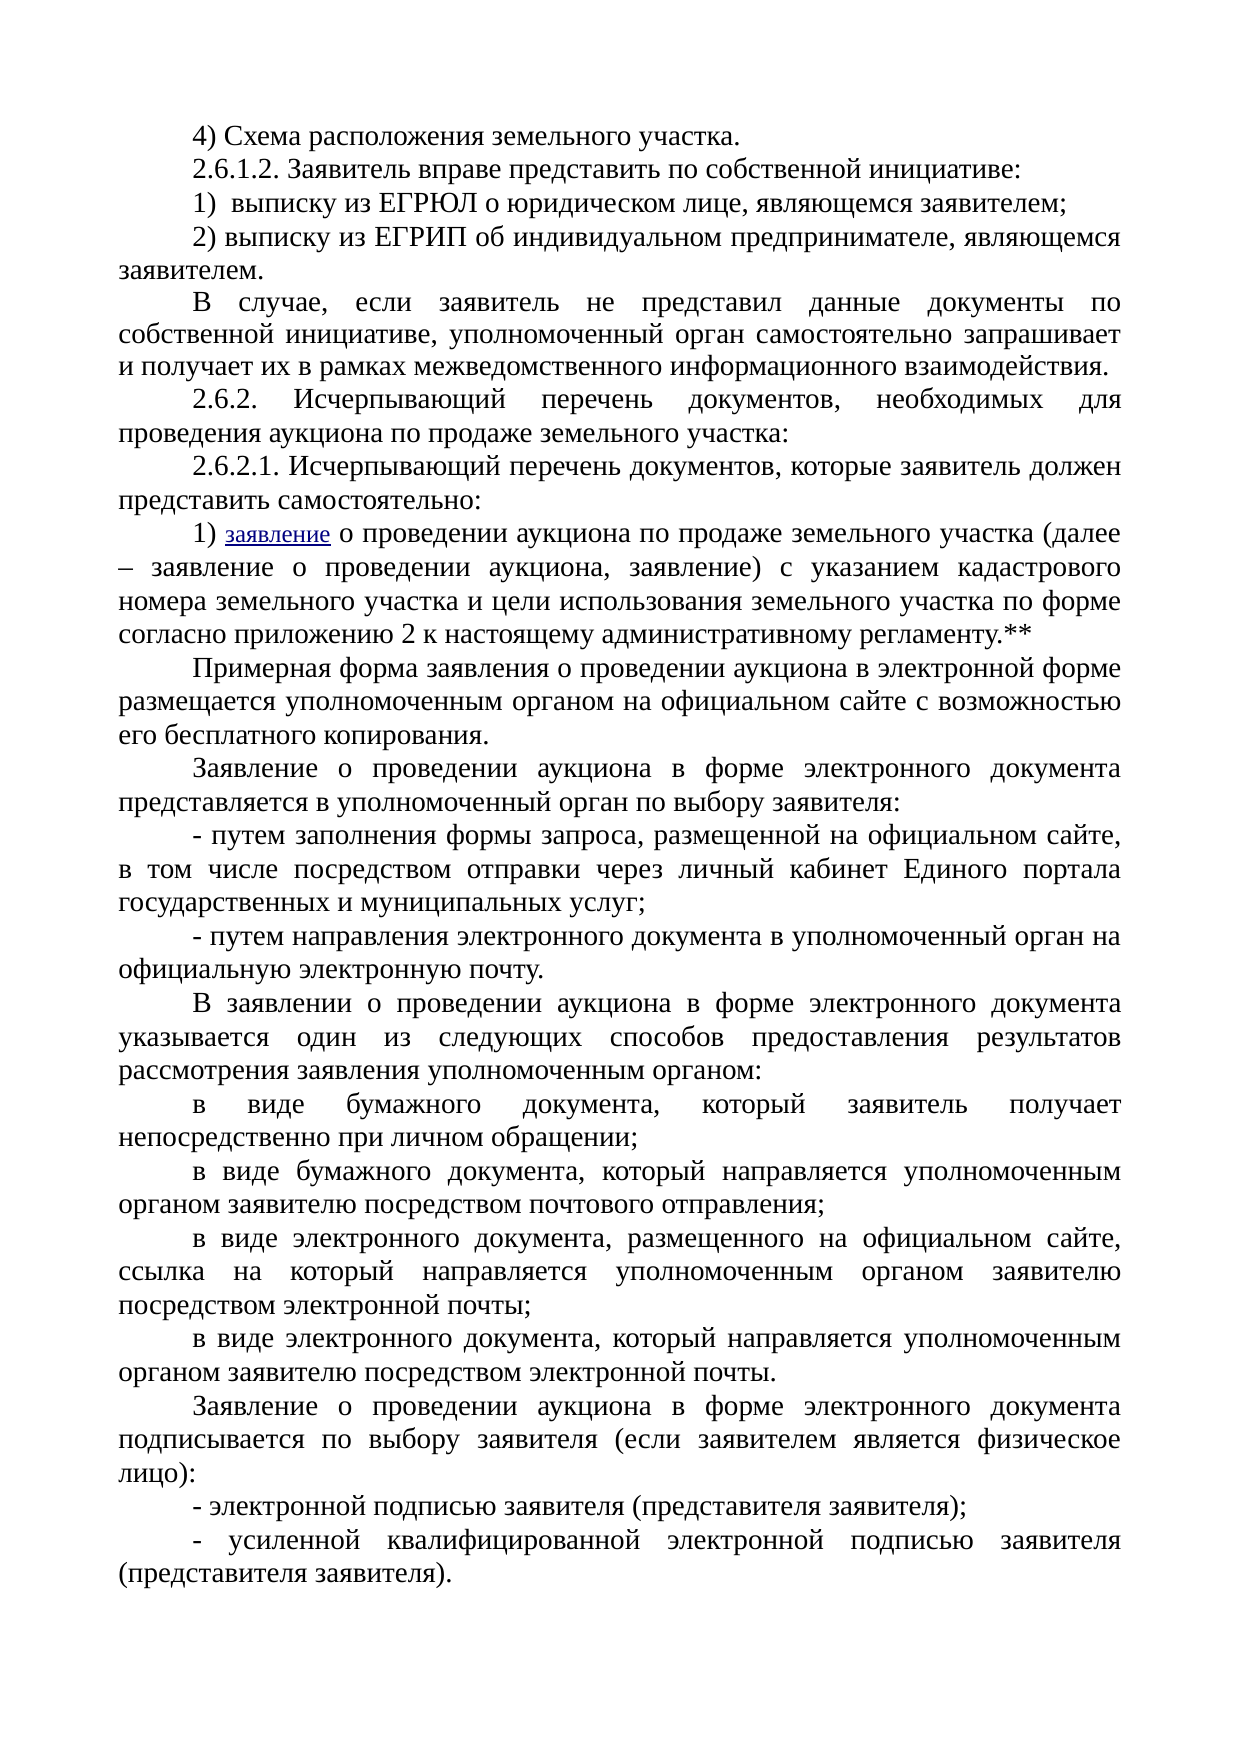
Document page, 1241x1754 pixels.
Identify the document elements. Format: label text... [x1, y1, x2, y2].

text 2) выписку из ЕГРИП об индивидуальном предпринимателе, являющемся заявителем. [118, 219, 1122, 286]
text - путем заполнения формы запроса, размещенной на официальном сайте, в том числе посредством отправки через личный кабинет Единого портала государственных и муниципальных услуг; [118, 817, 1122, 918]
text В случае, если заявитель не представил данные документы по собственной инициативе, уполномоченный орган самостоятельно запрашивает и получает их в рамках межведомственного информационного взаимодействия. [118, 286, 1122, 381]
text 1) выписку из ЕГРЮЛ о юридическом лице, являющемся заявителем; [118, 185, 1122, 219]
text Заявление о проведении аукциона в форме электронного документа подписывается по выбору заявителя (если заявителем является физическое лицо): [118, 1388, 1122, 1488]
text - усиленной квалифицированной электронной подписью заявителя (представителя заявителя). [118, 1522, 1122, 1589]
text Заявление о проведении аукциона в форме электронного документа представляется в уполномоченный орган по выбору заявителя: [118, 750, 1122, 817]
text 2.6.2. Исчерпывающий перечень документов, необходимых для проведения аукциона по продаже земельного участка: [118, 381, 1122, 448]
text в виде бумажного документа, который направляется уполномоченным органом заявителю посредством почтового отправления; [118, 1153, 1122, 1220]
text в виде электронного документа, который направляется уполномоченным органом заявителю посредством электронной почты. [118, 1321, 1122, 1388]
text 2.6.2.1. Исчерпывающий перечень документов, которые заявитель должен представить самостоятельно: [118, 448, 1122, 516]
text Примерная форма заявления о проведении аукциона в электронной форме размещается уполномоченным органом на официальном сайте с возможностью его бесплатного копирования. [118, 650, 1122, 750]
text 1) заявление о проведении аукциона по продаже земельного участка (далее – заявление о проведении аукциона, заявление) с указанием кадастрового номера земельного участка и цели использования земельного участка по форме согласно приложению 2 к настоящему административному регламенту.** [118, 516, 1122, 650]
text в виде электронного документа, размещенного на официальном сайте, ссылка на который направляется уполномоченным органом заявителю посредством электронной почты; [118, 1220, 1122, 1321]
text 4) Схема расположения земельного участка. [118, 118, 1122, 152]
text в виде бумажного документа, который заявитель получает непосредственно при личном обращении; [118, 1086, 1122, 1153]
text - электронной подписью заявителя (представителя заявителя); [118, 1488, 1122, 1522]
text В заявлении о проведении аукциона в форме электронного документа указывается один из следующих способов предоставления результатов рассмотрения заявления уполномоченным органом: [118, 985, 1122, 1086]
text - путем направления электронного документа в уполномоченный орган на официальную электронную почту. [118, 918, 1122, 985]
text 2.6.1.2. Заявитель вправе представить по собственной инициативе: [118, 152, 1122, 185]
